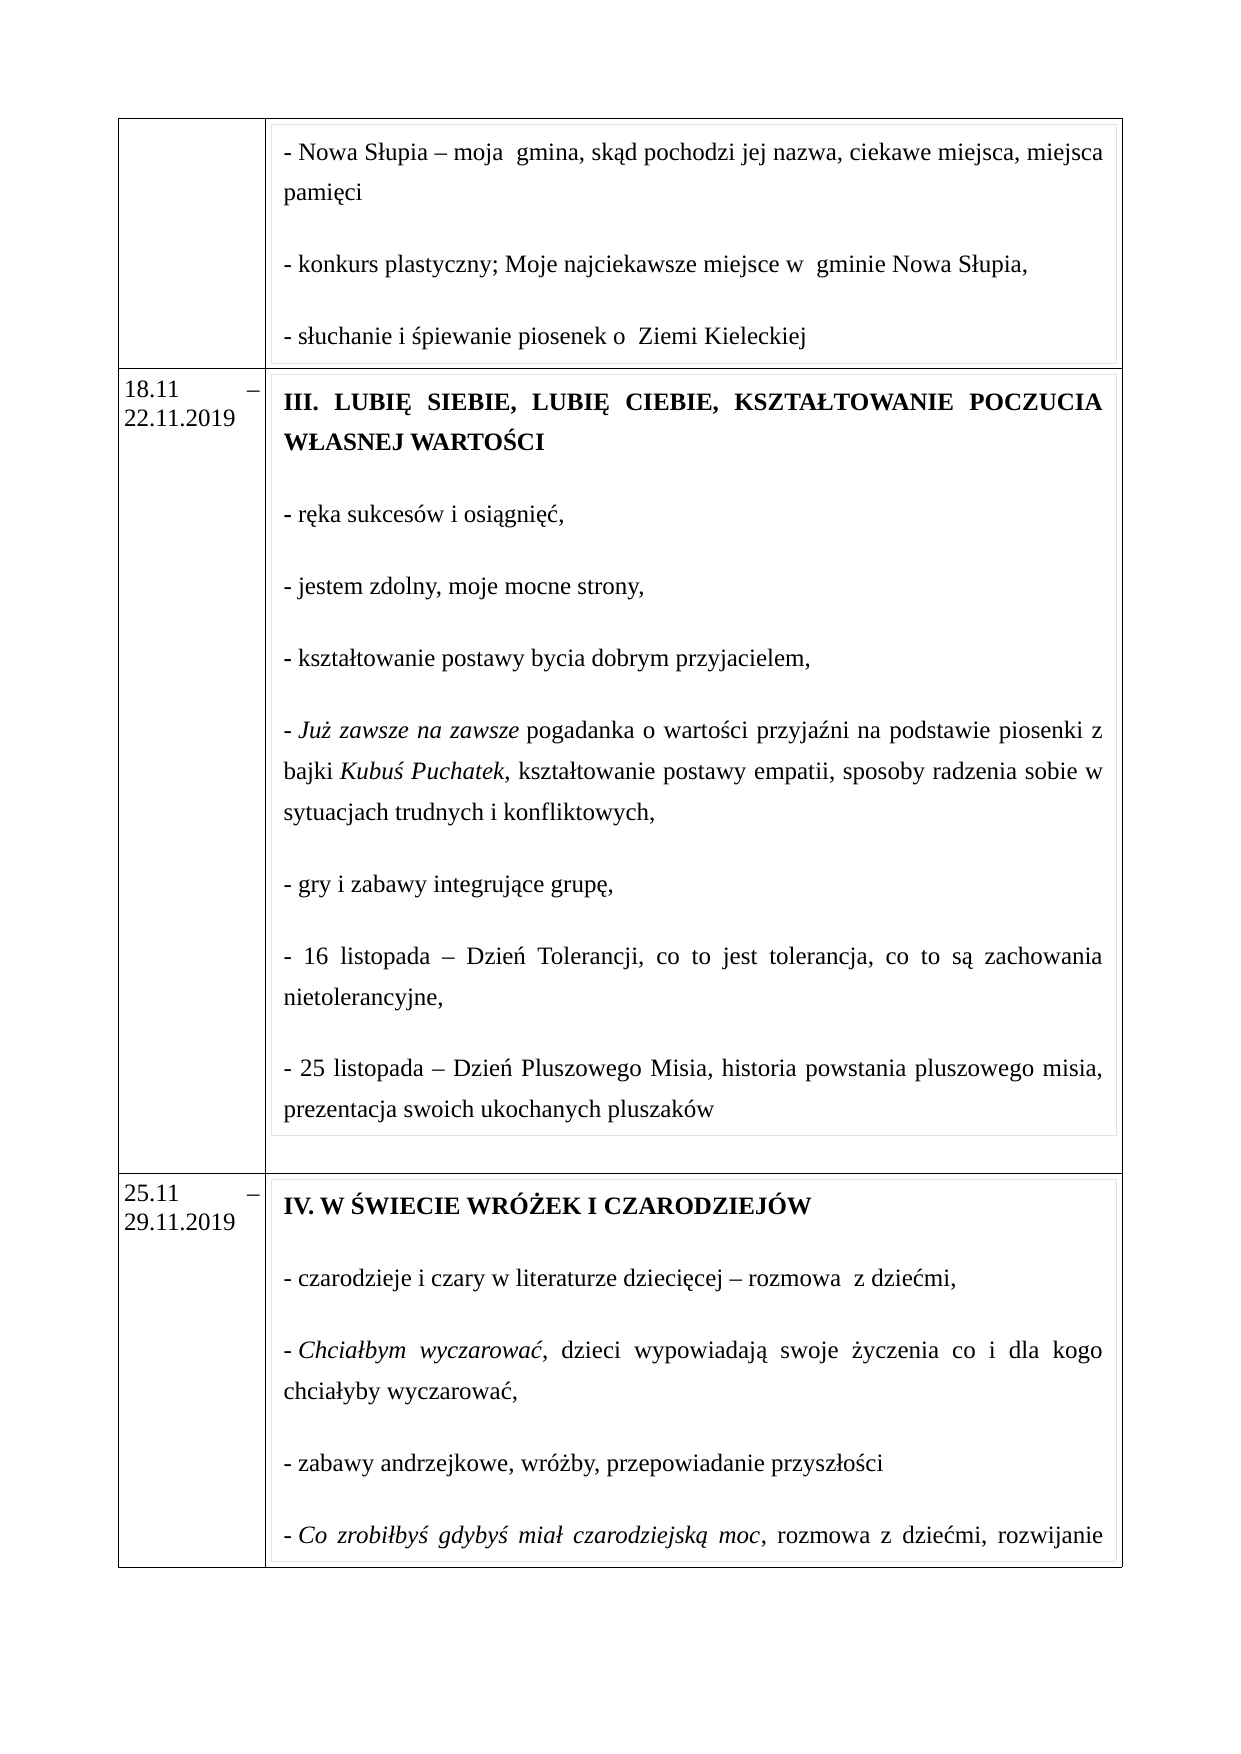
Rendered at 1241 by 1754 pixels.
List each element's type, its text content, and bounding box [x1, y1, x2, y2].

table_cell IV. W ŚWIECIE WRÓŻEK I CZARODZIEJÓW - czarodzieje i czary w literaturze dziecięcej – rozmowa z dziećmi, - Chciałbym wyczarować, dzieci wypowiadają swoje życzenia co i dla kogo chciałyby wyczarować, - zabawy andrzejkowe, wróżby, przepowiadanie przyszłości - Co zrobiłbyś gdybyś miał czarodziejską moc, rozmowa z dziećmi, rozwijanie [266, 1174, 1122, 1567]
table_cell 25.11 – 29.11.2019 [119, 1174, 265, 1567]
table_cell III. LUBIĘ SIEBIE, LUBIĘ CIEBIE, KSZTAŁTOWANIE POCZUCIA WŁASNEJ WARTOŚCI - ręka sukcesów i osiągnięć, - jestem zdolny, moje mocne strony, - kształtowanie postawy bycia dobrym przyjacielem, - Już zawsze na zawsze pogadanka o wartości przyjaźni na podstawie piosenki z bajki Kubuś Puchatek, kształtowanie postawy empatii, sposoby radzenia sobie w sytuacjach trudnych i konfliktowych, - gry i zabawy integrujące grupę, - 16 listopada – Dzień Tolerancji, co to jest tolerancja, co to są zachowania nietolerancyjne, - 25 listopada – Dzień Pluszowego Misia, historia powstania pluszowego misia, prezentacja swoich ukochanych pluszaków [266, 369, 1122, 1173]
table_cell [119, 119, 265, 368]
table_cell 18.11 – 22.11.2019 [119, 369, 265, 1173]
table_cell - Nowa Słupia – moja gmina, skąd pochodzi jej nazwa, ciekawe miejsca, miejsca pamięci - konkurs plastyczny; Moje najciekawsze miejsce w gminie Nowa Słupia, - słuchanie i śpiewanie piosenek o Ziemi Kieleckiej [266, 119, 1122, 368]
